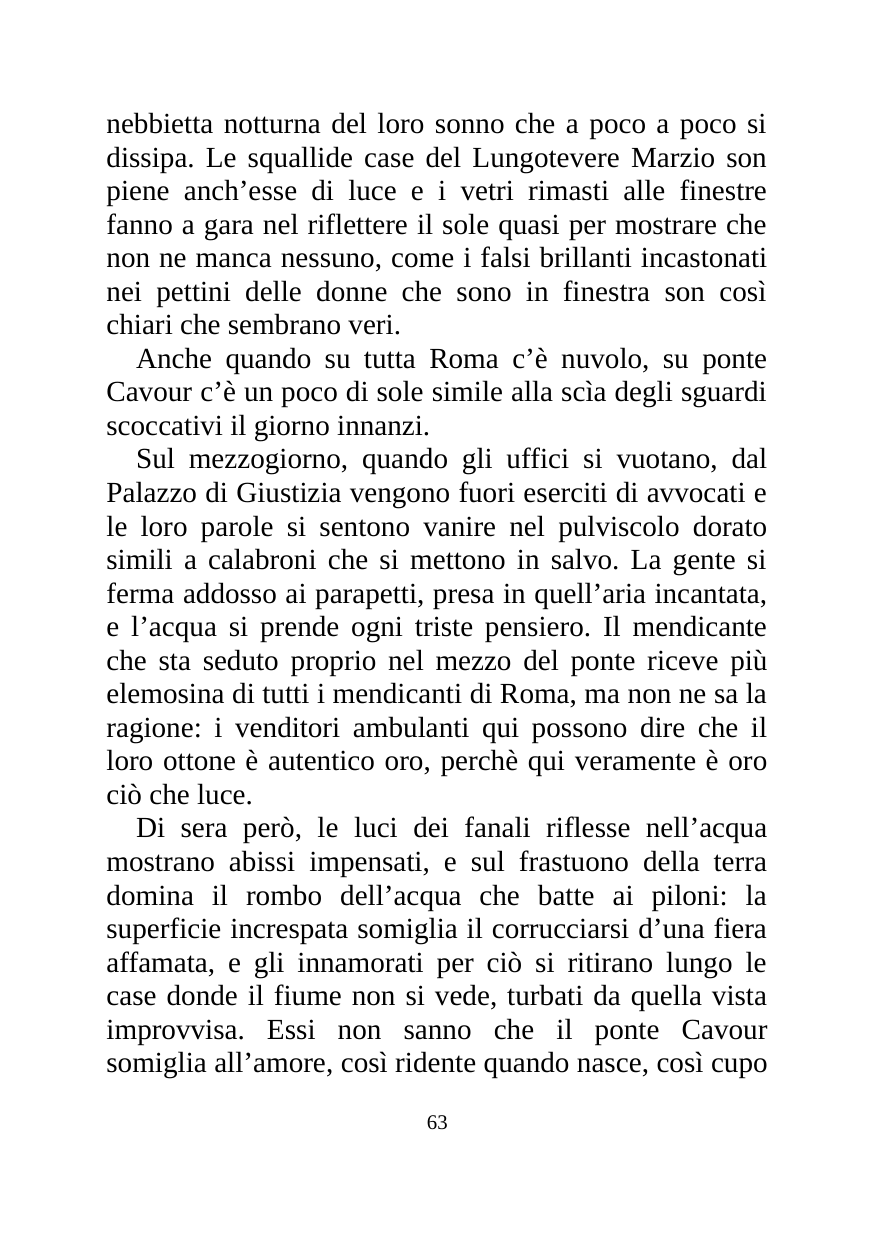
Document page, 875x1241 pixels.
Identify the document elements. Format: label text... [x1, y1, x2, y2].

text Anche quando su tutta Roma c’è nuvolo, su ponte Cavour c’è un poco di sole simile alla scìa degli sguardi scoccativi il giorno innanzi. [106, 341, 768, 442]
text Sul mezzogiorno, quando gli uffici si vuotano, dal Palazzo di Giustizia vengono fuori eserciti di avvocati e le loro parole si sentono vanire nel pulviscolo dorato simili a calabroni che si mettono in salvo. La gente si ferma addosso ai parapetti, presa in quell’aria incantata, e l’acqua si prende ogni triste pensiero. Il mendicante che sta seduto proprio nel mezzo del ponte riceve più elemosina di tutti i mendicanti di Roma, ma non ne sa la ragione: i venditori ambulanti qui possono dire che il loro ottone è autentico oro, perchè qui veramente è oro ciò che luce. [106, 442, 768, 811]
text nebbietta notturna del loro sonno che a poco a poco si dissipa. Le squallide case del Lungotevere Marzio son piene anch’esse di luce e i vetri rimasti alle finestre fanno a gara nel riflettere il sole quasi per mostrare che non ne manca nessuno, come i falsi brillanti incastonati nei pettini delle donne che sono in finestra son così chiari che sembrano veri. [106, 106, 768, 341]
text Di sera però, le luci dei fanali riflesse nell’acqua mostrano abissi impensati, e sul frastuono della terra domina il rombo dell’acqua che batte ai piloni: la superficie increspata somiglia il corrucciarsi d’una fiera affamata, e gli innamorati per ciò si ritirano lungo le case donde il fiume non si vede, turbati da quella vista improvvisa. Essi non sanno che il ponte Cavour somiglia all’amore, così ridente quando nasce, così cupo [106, 811, 768, 1079]
